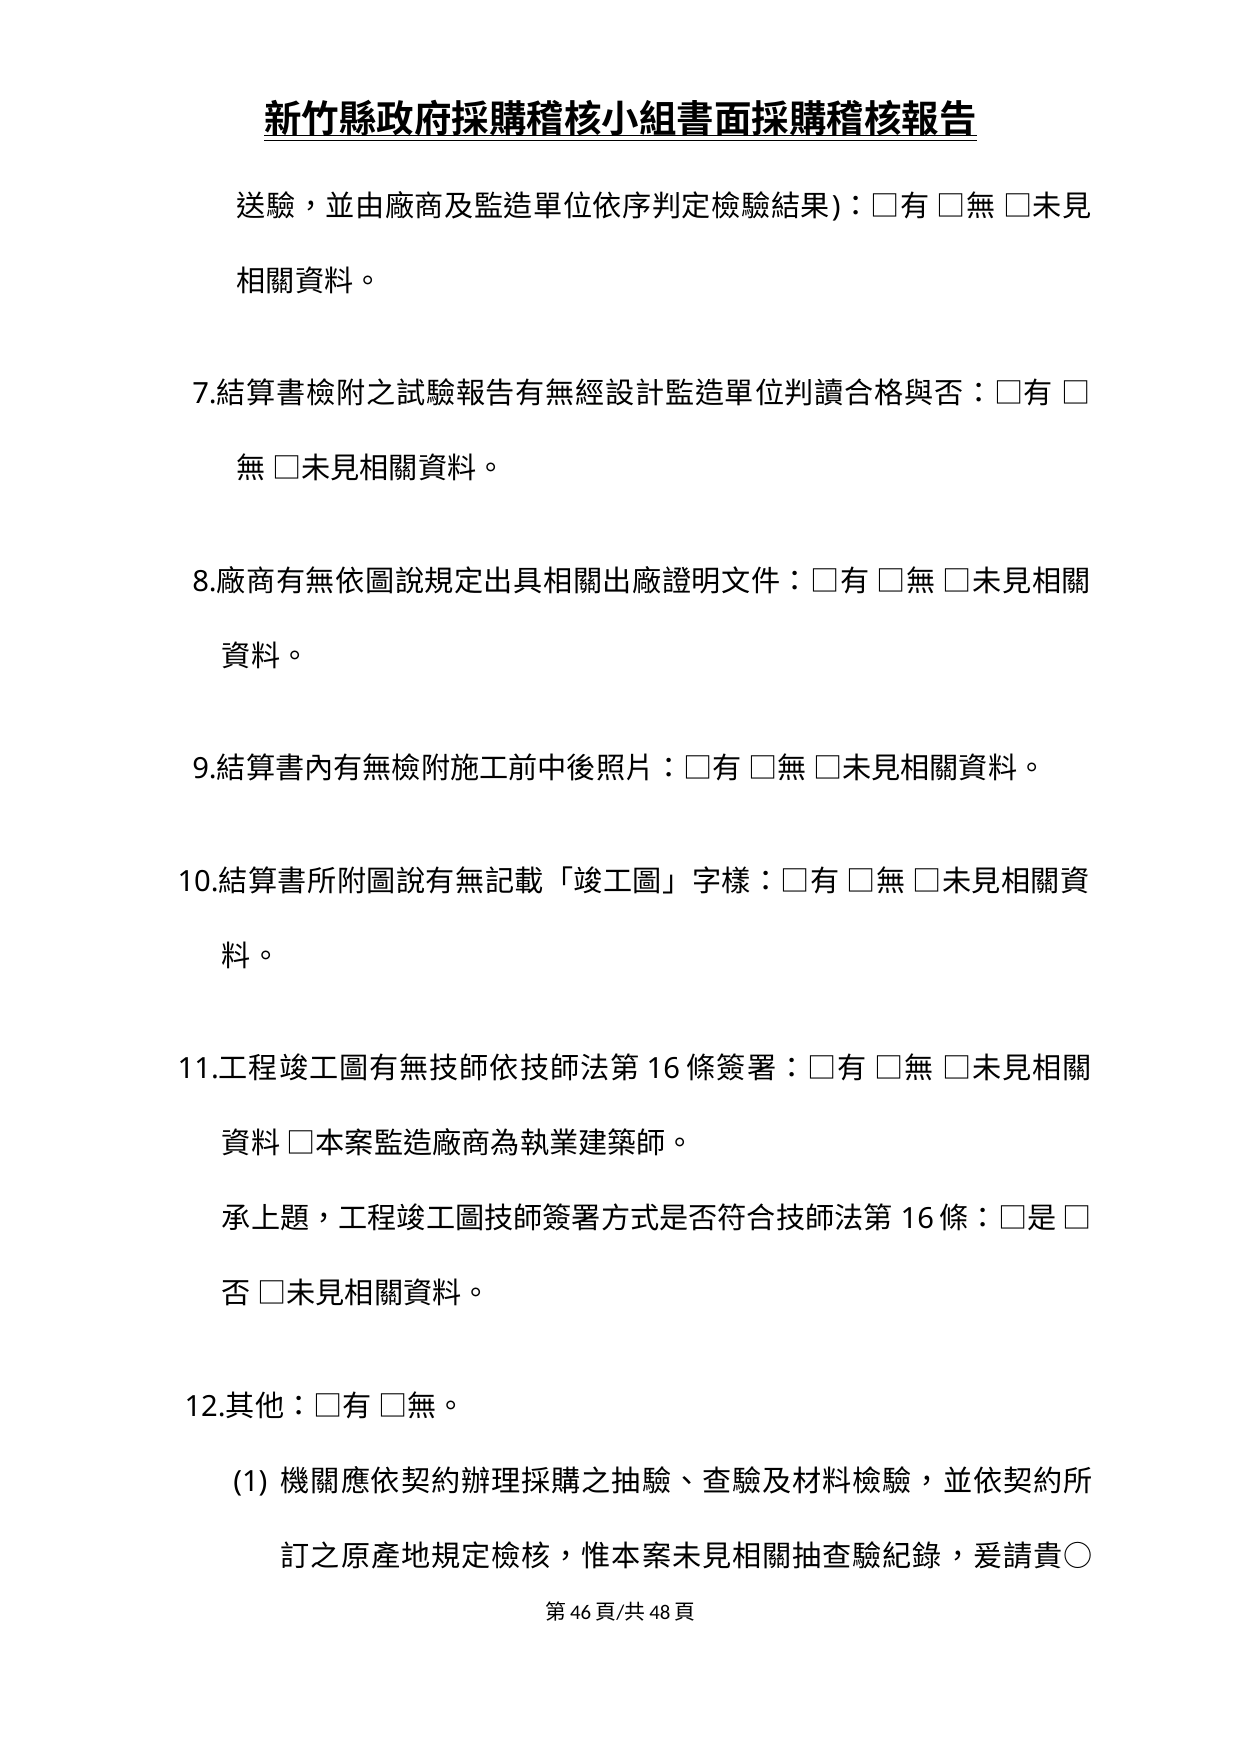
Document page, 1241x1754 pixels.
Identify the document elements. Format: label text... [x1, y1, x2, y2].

list 其他：□有 □無。 [184, 1360, 1092, 1435]
list 工程竣工圖有無技師依技師法第16條簽署：□有 □無 □未見相關資料 □本案監造廠商為執業建築師。 [177, 1022, 1092, 1172]
list 結算書所附圖說有無記載「竣工圖」字樣：□有 □無 □未見相關資料。 [177, 835, 1092, 985]
list 結算書內有無檢附施工前中後照片：□有 □無 □未見相關資料。 [192, 722, 1092, 797]
list 承上題，工程竣工圖技師簽署方式是否符合技師法第16條：□是 □否 □未見相關資料。 [222, 1172, 1092, 1322]
list 結算書檢附之試驗報告有無經設計監造單位判讀合格與否：□有 □無 □未見相關資料。 [192, 347, 1092, 497]
list 結算書檢附之試驗報告有無不合格或異常情形？檢驗或試驗之取樣、送驗及結果判定，應依契約規定辦理(例如由廠商會同監造單位取樣、送驗，並由廠商及監造單位依序判定檢驗結果)：□有 □無 □未見相關資料。 [199, 160, 1092, 310]
list 機關應依契約辦理採購之抽驗、查驗及材料檢驗，並依契約所訂之原產地規定檢核，惟本案未見相關抽查驗紀錄，爰請貴○ [233, 1435, 1092, 1585]
list 廠商有無依圖說規定出具相關出廠證明文件：□有 □無 □未見相關資料。 [192, 535, 1092, 685]
